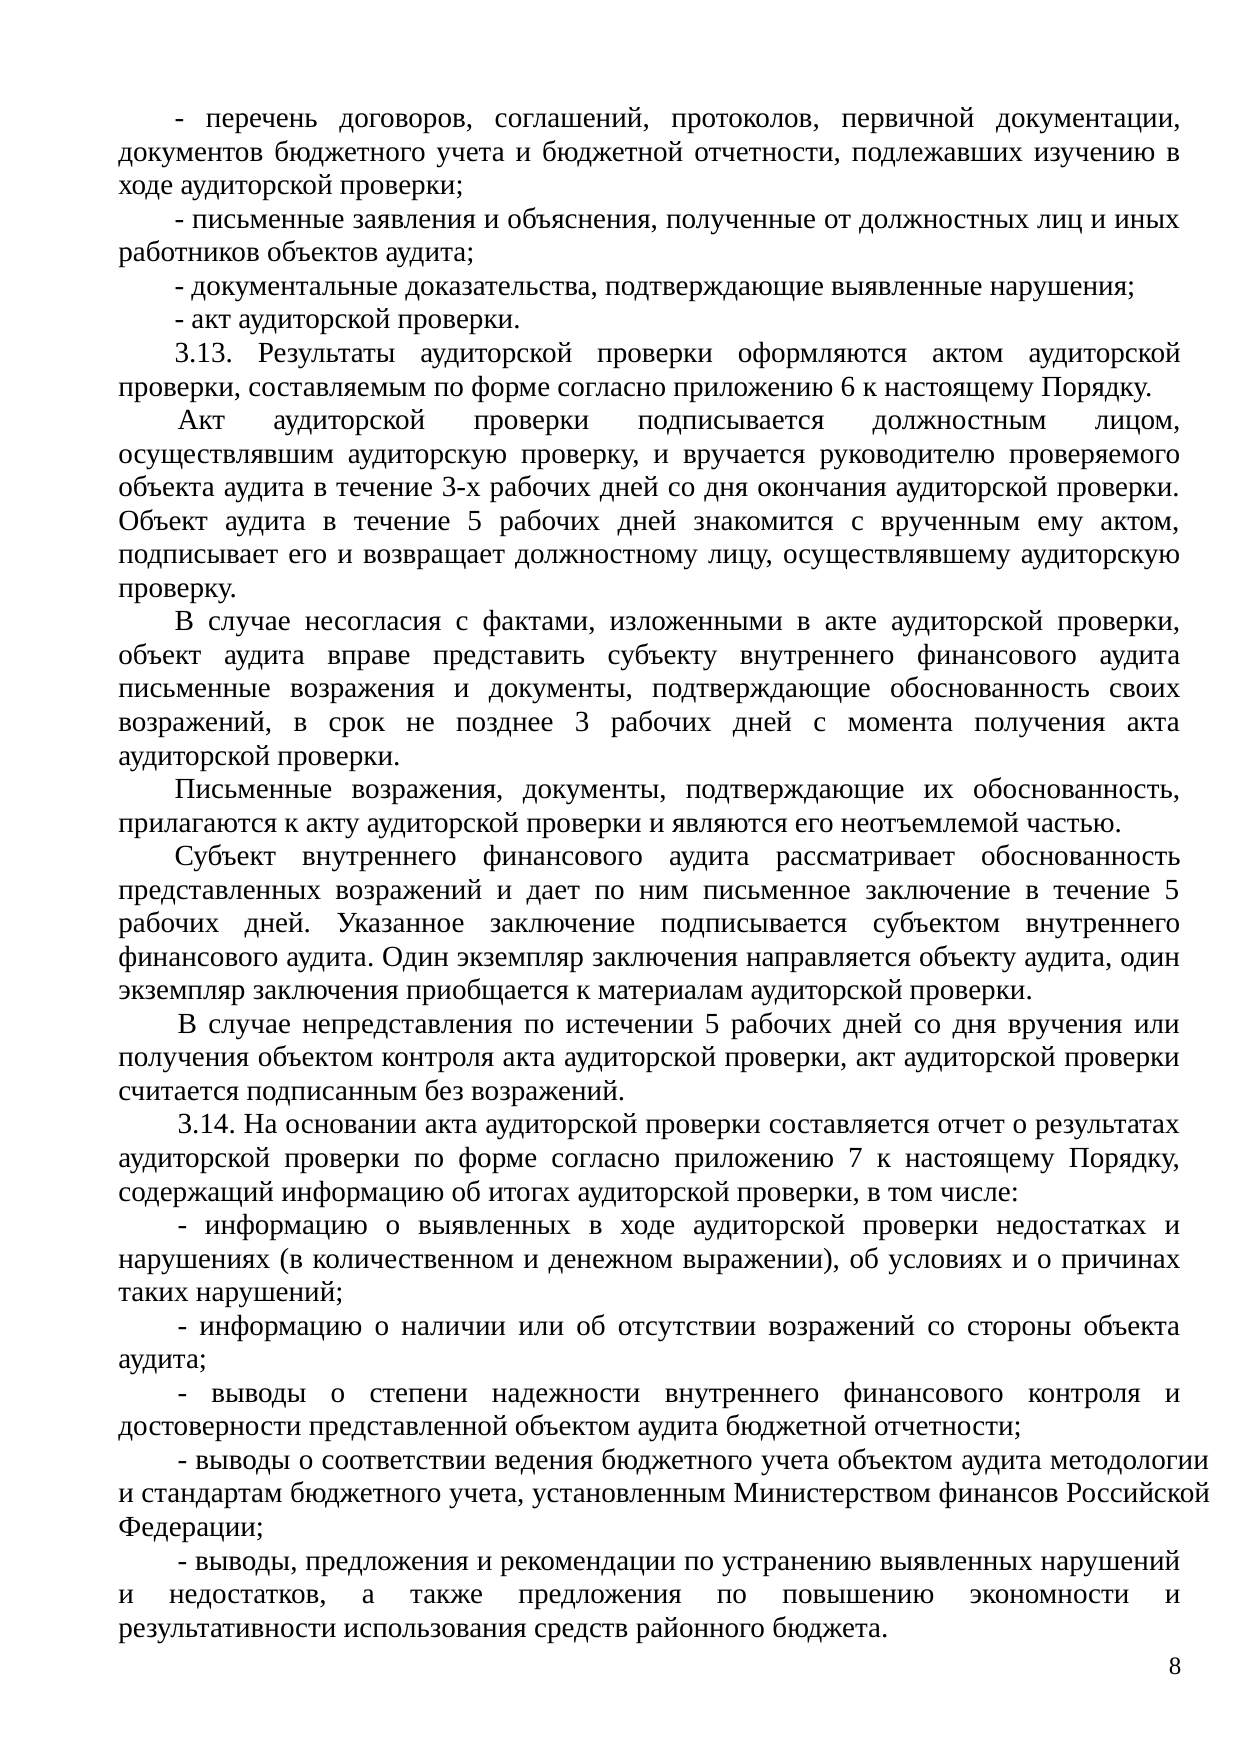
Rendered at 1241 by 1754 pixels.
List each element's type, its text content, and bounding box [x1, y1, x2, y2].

text Акт аудиторской проверки подписывается должностным лицом, осуществлявшим аудиторскую проверку, и вручается руководителю проверяемого объекта аудита в течение 3-х рабочих дней со дня окончания аудиторской проверки. Объект аудита в течение 5 рабочих дней знакомится с врученным ему актом, подписывает его и возвращает должностному лицу, осуществлявшему аудиторскую проверку. [118, 402, 1181, 603]
text - выводы о степени надежности внутреннего финансового контроля и достоверности представленной объектом аудита бюджетной отчетности; [118, 1375, 1181, 1442]
text Письменные возражения, документы, подтверждающие их обоснованность, прилагаются к акту аудиторской проверки и являются его неотъемлемой частью. [118, 771, 1181, 838]
text - информацию о наличии или об отсутствии возражений со стороны объекта аудита; [118, 1308, 1181, 1375]
text Субъект внутреннего финансового аудита рассматривает обоснованность представленных возражений и дает по ним письменное заключение в течение 5 рабочих дней. Указанное заключение подписывается субъектом внутреннего финансового аудита. Один экземпляр заключения направляется объекту аудита, один экземпляр заключения приобщается к материалам аудиторской проверки. [118, 838, 1181, 1006]
text - перечень договоров, соглашений, протоколов, первичной документации, документов бюджетного учета и бюджетной отчетности, подлежавших изучению в ходе аудиторской проверки; [118, 100, 1181, 201]
text В случае непредставления по истечении 5 рабочих дней со дня вручения или получения объектом контроля акта аудиторской проверки, акт аудиторской проверки считается подписанным без возражений. [118, 1006, 1181, 1107]
text В случае несогласия с фактами, изложенными в акте аудиторской проверки, объект аудита вправе представить субъекту внутреннего финансового аудита письменные возражения и документы, подтверждающие обоснованность своих возражений, в срок не позднее 3 рабочих дней с момента получения акта аудиторской проверки. [118, 603, 1181, 771]
text - документальные доказательства, подтверждающие выявленные нарушения; [118, 268, 1181, 302]
text 3.13. Результаты аудиторской проверки оформляются актом аудиторской проверки, составляемым по форме согласно приложению 6 к настоящему Порядку. [118, 335, 1181, 402]
text - информацию о выявленных в ходе аудиторской проверки недостатках и нарушениях (в количественном и денежном выражении), об условиях и о причинах таких нарушений; [118, 1207, 1181, 1308]
text - выводы, предложения и рекомендации по устранению выявленных нарушений и недостатков, а также предложения по повышению экономности и результативности использования средств районного бюджета. [118, 1543, 1181, 1643]
text - акт аудиторской проверки. [118, 302, 1181, 335]
text 3.14. На основании акта аудиторской проверки составляется отчет о результатах аудиторской проверки по форме согласно приложению 7 к настоящему Порядку, содержащий информацию об итогах аудиторской проверки, в том числе: [118, 1107, 1181, 1207]
text - письменные заявления и объяснения, полученные от должностных лиц и иных работников объектов аудита; [118, 201, 1181, 268]
text - выводы о соответствии ведения бюджетного учета объектом аудита методологии и стандартам бюджетного учета, установленным Министерством финансов Российской Федерации; [118, 1442, 1210, 1543]
